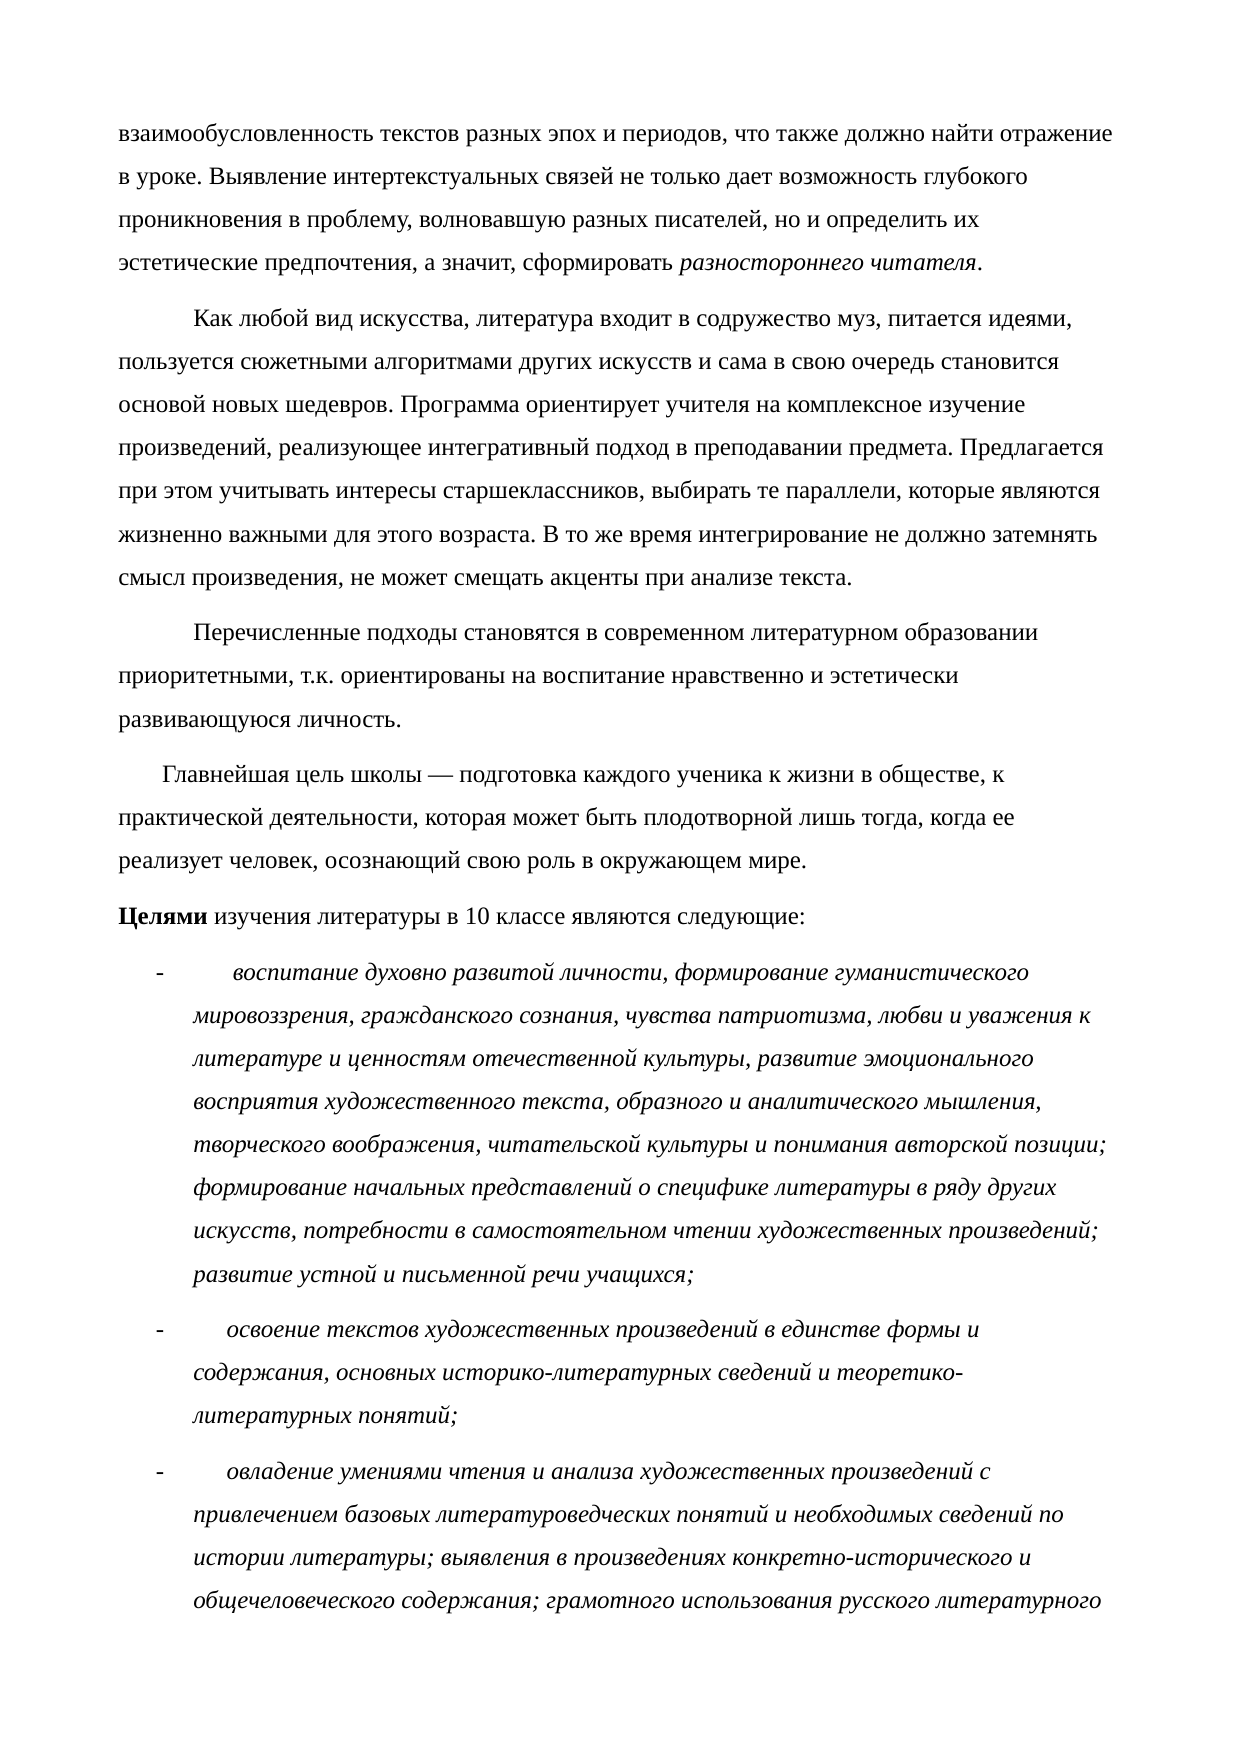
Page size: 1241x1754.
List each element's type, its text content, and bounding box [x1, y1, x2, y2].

text - воспитание духовно развитой личности, формирование гуманистического мировоззрения, гражданского сознания, чувства патриотизма, любви и уважения к литературе и ценностям отечественной культуры, развитие эмоционального восприятия художественного текста, образного и аналитического мышления, творческого воображения, читательской культуры и понимания авторской позиции; формирование начальных представлений о специфике литературы в ряду других искусств, потребности в самостоятельном чтении художественных произведений; развитие устной и письменной речи учащихся; [156, 957, 1122, 1287]
text - освоение текстов художественных произведений в единстве формы и содержания, основных историко-литературных сведений и теоретико-литературных понятий; [156, 1314, 1122, 1429]
text Как любой вид искусства, литература входит в содружество муз, питается идеями, пользуется сюжетными алгоритмами других искусств и сама в свою очередь становится основой новых шедевров. Программа ориентирует учителя на комплексное изучение произведений, реализующее интегративный подход в преподавании предмета. Предлагается при этом учитывать интересы старшеклассников, выбирать те параллели, которые являются жизненно важными для этого возраста. В то же время интегрирование не должно затемнять смысл произведения, не может смещать акценты при анализе текста. [118, 303, 1122, 591]
text Главнейшая цель школы — подготовка каждого ученика к жизни в обществе, к практической деятельности, которая может быть плодотворной лишь тогда, когда ее реализует человек, осознающий свою роль в окружающем мире. [118, 759, 1122, 874]
text Перечисленные подходы становятся в современном литературном образовании приоритетными, т.к. ориентированы на воспитание нравственно и эстетически развивающуюся личность. [118, 617, 1122, 732]
text взаимообусловленность текстов разных эпох и периодов, что также должно найти отражение в уроке. Выявление интертекстуальных связей не только дает возможность глубокого проникновения в проблему, волновавшую разных писателей, но и определить их эстетические предпочтения, а значит, сформировать разностороннего читателя. [118, 118, 1122, 276]
text Целями изучения литературы в 10 классе являются следующие: [118, 901, 1122, 930]
text - овладение умениями чтения и анализа художественных произведений с привлечением базовых литературоведческих понятий и необходимых сведений по истории литературы; выявления в произведениях конкретно-исторического и общечеловеческого содержания; грамотного использования русского литературного [156, 1456, 1122, 1614]
